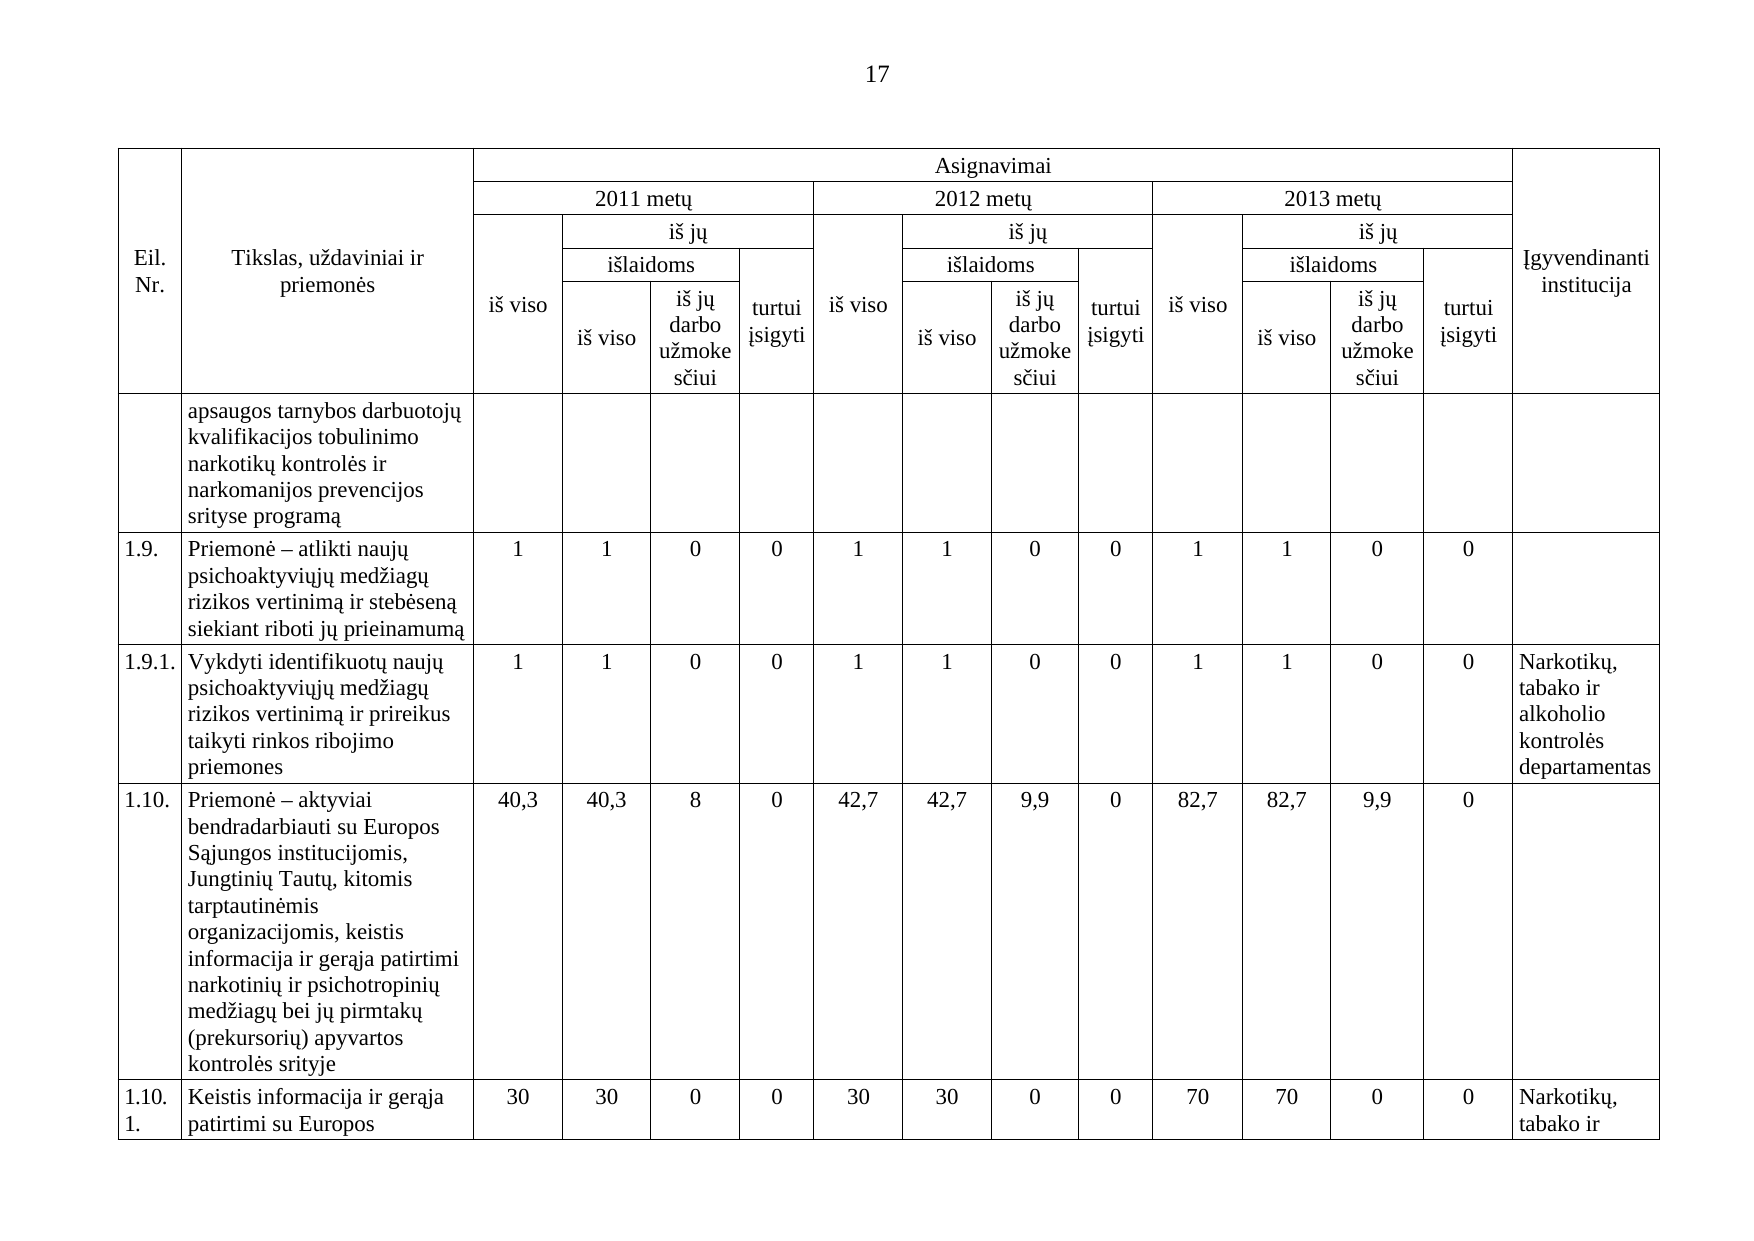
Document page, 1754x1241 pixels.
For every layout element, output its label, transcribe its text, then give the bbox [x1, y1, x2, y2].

table_cell iš viso [814, 215, 902, 393]
table_cell turtui įsigyti [1424, 249, 1512, 393]
table_cell 0 [651, 533, 739, 644]
table_cell turtui įsigyti [740, 249, 813, 393]
table_cell 82,7 [1153, 784, 1242, 1079]
table_cell 1 [474, 645, 562, 782]
table_cell 8 [651, 784, 739, 1079]
table_cell [563, 394, 650, 532]
table_cell iš viso [1243, 282, 1330, 393]
table_cell 2012 metų [814, 182, 1152, 214]
table_cell iš viso [1153, 215, 1242, 393]
table_cell 40,3 [563, 784, 650, 1079]
table_cell [1079, 394, 1152, 532]
table_cell 0 [1424, 645, 1512, 782]
table_cell Keistis informacija ir gerąja patirtimi su Europos [182, 1080, 473, 1139]
table_cell 1 [474, 533, 562, 644]
table_cell iš jų [1243, 215, 1512, 247]
table_cell iš jų [563, 215, 813, 247]
table_cell [651, 394, 739, 532]
table_header Asignavimai [474, 149, 1512, 181]
table_cell iš viso [903, 282, 991, 393]
table_cell Narkotikų, tabako ir [1513, 1080, 1659, 1139]
table_cell [1513, 533, 1659, 644]
table_cell 42,7 [814, 784, 902, 1079]
table_cell 0 [1079, 784, 1152, 1079]
table_cell [1513, 784, 1659, 1079]
table_cell 0 [1331, 1080, 1423, 1139]
table_cell 1 [814, 533, 902, 644]
table_cell 1.10. [119, 784, 181, 1079]
table_cell 0 [740, 533, 813, 644]
table_cell 42,7 [903, 784, 991, 1079]
table_header Eil. Nr. [119, 149, 181, 393]
table_cell 30 [903, 1080, 991, 1139]
table_cell 0 [651, 1080, 739, 1139]
table_cell iš viso [563, 282, 650, 393]
table_cell 0 [1331, 533, 1423, 644]
table_cell 1 [1153, 533, 1242, 644]
table_cell 2011 metų [474, 182, 813, 214]
table_cell 0 [1424, 533, 1512, 644]
table_cell [119, 394, 181, 532]
table_cell 0 [1079, 533, 1152, 644]
table_cell 0 [740, 1080, 813, 1139]
table_cell išlaidoms [563, 249, 739, 281]
table_header Įgyvendinanti institucija [1513, 149, 1659, 393]
table_cell 0 [1331, 645, 1423, 782]
table_cell Vykdyti identifikuotų naujų psichoaktyviųjų medžiagų rizikos vertinimą ir prireikus taikyti rinkos ribojimo priemones [182, 645, 473, 782]
table_cell 0 [740, 645, 813, 782]
table_cell 30 [474, 1080, 562, 1139]
table_cell 70 [1243, 1080, 1330, 1139]
table_cell 0 [992, 1080, 1078, 1139]
table_cell 1 [814, 645, 902, 782]
table_cell 70 [1153, 1080, 1242, 1139]
table_cell 40,3 [474, 784, 562, 1079]
table_cell iš viso [474, 215, 562, 393]
table_cell Narkotikų, tabako ir alkoholio kontrolės departamentas [1513, 645, 1659, 782]
table_cell 1 [903, 645, 991, 782]
table_cell 1.9.1. [119, 645, 181, 782]
table_cell 30 [814, 1080, 902, 1139]
table_cell apsaugos tarnybos darbuotojų kvalifikacijos tobulinimo narkotikų kontrolės ir narkomanijos prevencijos srityse programą [182, 394, 473, 532]
table_cell 1.10.1. [119, 1080, 181, 1139]
table_cell [1243, 394, 1330, 532]
table_cell 1 [563, 533, 650, 644]
table_cell [903, 394, 991, 532]
table_cell [992, 394, 1078, 532]
table_cell išlaidoms [1243, 249, 1423, 281]
table_cell iš jų darbo užmokesčiui [651, 282, 739, 393]
table_cell 1 [903, 533, 991, 644]
table_cell [814, 394, 902, 532]
table_cell 30 [563, 1080, 650, 1139]
table_cell 0 [1424, 1080, 1512, 1139]
table_cell iš jų [903, 215, 1152, 247]
table_cell iš jų darbo užmokesčiui [1331, 282, 1423, 393]
table_cell Priemonė – atlikti naujų psichoaktyviųjų medžiagų rizikos vertinimą ir stebėseną siekiant riboti jų prieinamumą [182, 533, 473, 644]
table_cell 0 [651, 645, 739, 782]
table_cell [474, 394, 562, 532]
table_cell 1 [563, 645, 650, 782]
table_cell 0 [1424, 784, 1512, 1079]
table_cell 0 [992, 645, 1078, 782]
table_cell 1 [1243, 645, 1330, 782]
table_cell [1513, 394, 1659, 532]
table_cell 0 [1079, 645, 1152, 782]
table_cell [1153, 394, 1242, 532]
table_cell 1 [1243, 533, 1330, 644]
table_cell išlaidoms [903, 249, 1078, 281]
table_cell 9,9 [1331, 784, 1423, 1079]
table_cell turtui įsigyti [1079, 249, 1152, 393]
table_cell 9,9 [992, 784, 1078, 1079]
table_cell 82,7 [1243, 784, 1330, 1079]
table_header Tikslas, uždaviniai ir priemonės [182, 149, 473, 393]
table_cell 0 [992, 533, 1078, 644]
table_cell 0 [740, 784, 813, 1079]
table_cell 1 [1153, 645, 1242, 782]
table_cell 0 [1079, 1080, 1152, 1139]
table_cell iš jų darbo užmokesčiui [992, 282, 1078, 393]
table_cell 2013 metų [1153, 182, 1512, 214]
table_cell Priemonė – aktyviai bendradarbiauti su Europos Sąjungos institucijomis, Jungtinių Tautų, kitomis tarptautinėmis organizacijomis, keistis informacija ir gerąja patirtimi narkotinių ir psichotropinių medžiagų bei jų pirmtakų (prekursorių) apyvartos kontrolės srityje [182, 784, 473, 1079]
table_cell [740, 394, 813, 532]
table_cell [1331, 394, 1423, 532]
table_cell 1.9. [119, 533, 181, 644]
table_cell [1424, 394, 1512, 532]
